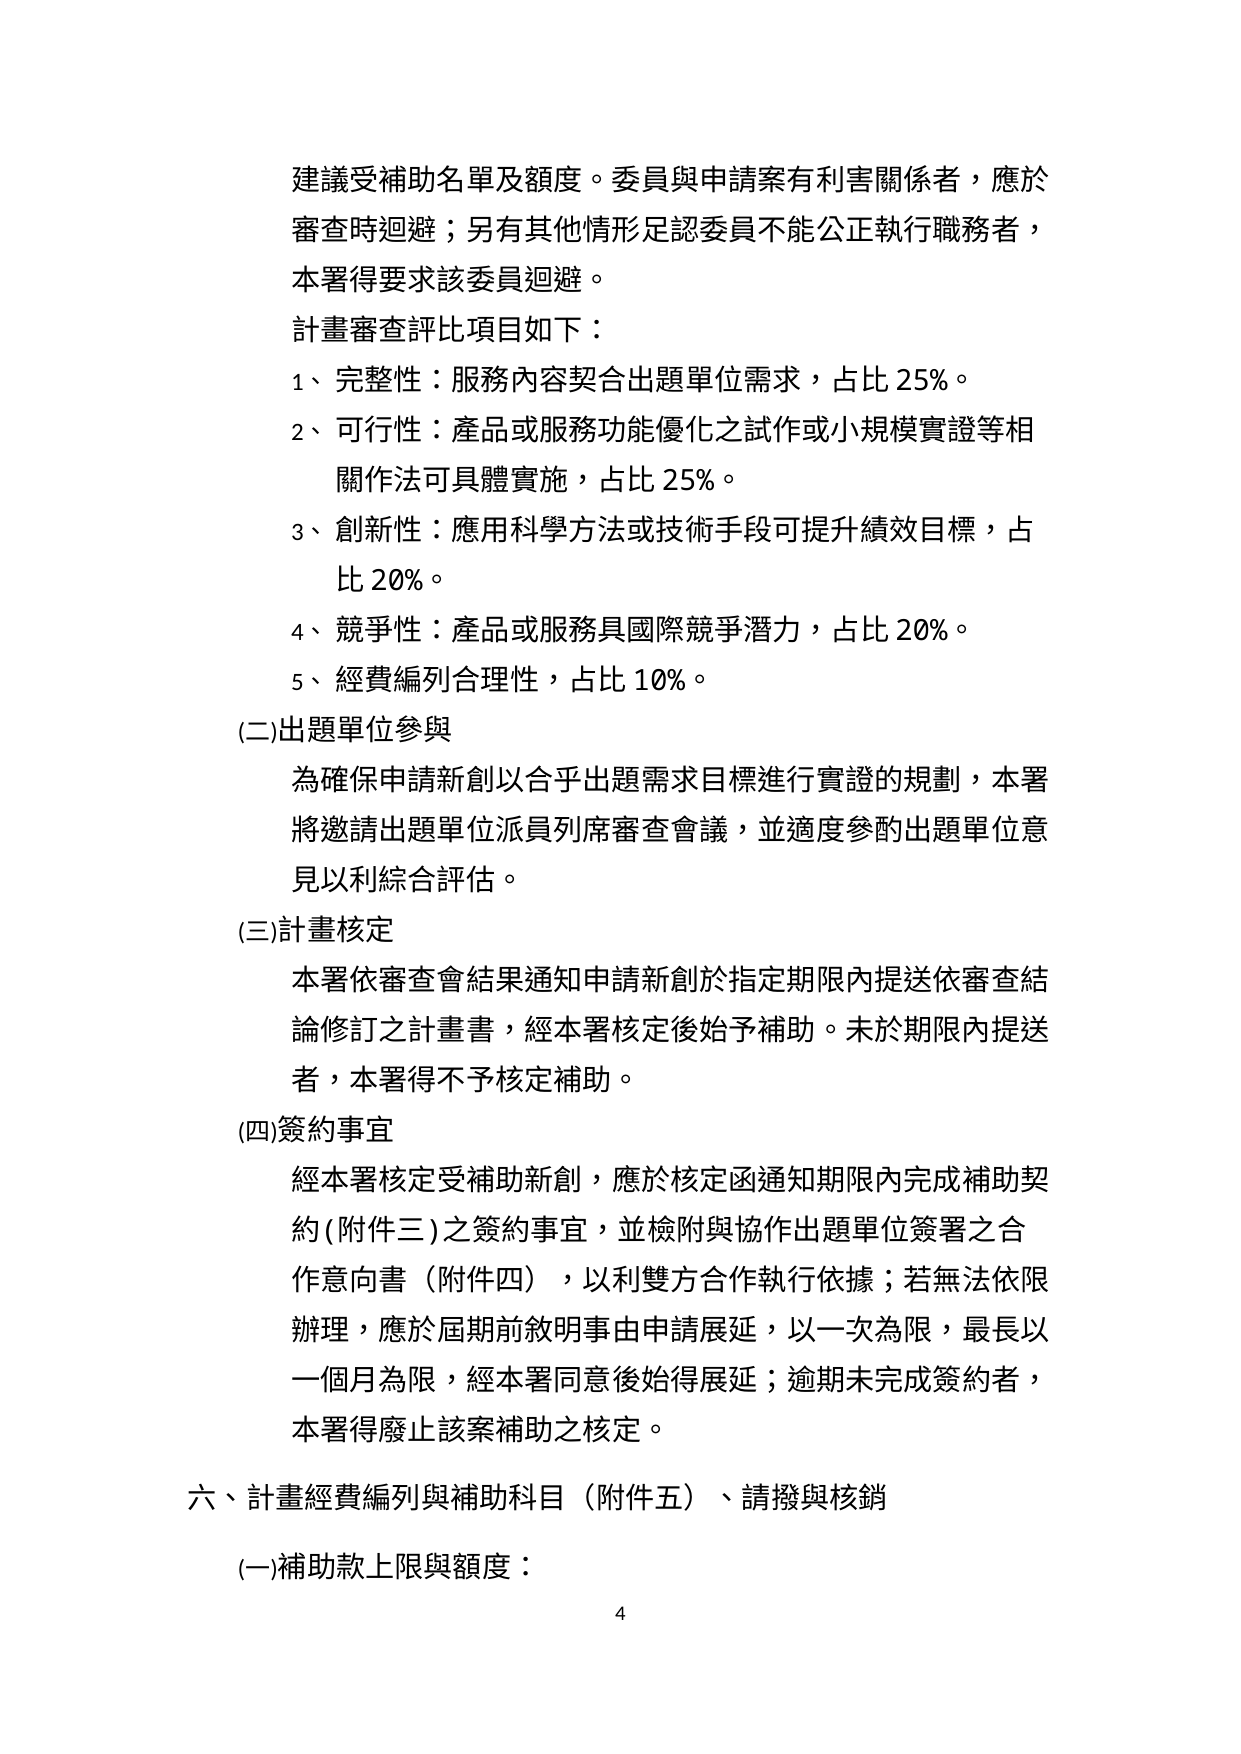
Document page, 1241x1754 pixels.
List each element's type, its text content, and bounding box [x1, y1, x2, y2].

list 計畫經費編列與補助科目（附件五）、請撥與核銷 [187, 1469, 1053, 1519]
text 本署依審查會結果通知申請新創於指定期限內提送依審查結論修訂之計畫書，經本署核定後始予補助。未於期限內提送者，本署得不予核定補助。 [291, 950, 1053, 1100]
text 為確保申請新創以合乎出題需求目標進行實證的規劃，本署將邀請出題單位派員列席審查會議，並適度參酌出題單位意見以利綜合評估。 [291, 750, 1053, 900]
list 計畫核定 [237, 900, 1053, 950]
text 計畫審查評比項目如下： [291, 300, 1053, 350]
list 補助款上限與額度： [237, 1537, 1053, 1587]
list 創新性：應用科學方法或技術手段可提升績效目標，占比20%。 [291, 500, 1053, 600]
list 經費編列合理性，占比10%。 [291, 650, 1053, 700]
list 簽約事宜 [237, 1100, 1053, 1150]
list 可行性：產品或服務功能優化之試作或小規模實證等相關作法可具體實施，占比25%。 [291, 400, 1053, 500]
list 競爭性：產品或服務具國際競爭潛力，占比20%。 [291, 600, 1053, 650]
text 建議受補助名單及額度。委員與申請案有利害關係者，應於審查時迴避；另有其他情形足認委員不能公正執行職務者，本署得要求該委員迴避。 [291, 150, 1053, 300]
text 經本署核定受補助新創，應於核定函通知期限內完成補助契約(附件三)之簽約事宜，並檢附與協作出題單位簽署之合作意向書（附件四），以利雙方合作執行依據；若無法依限辦理，應於屆期前敘明事由申請展延，以一次為限，最長以一個月為限，經本署同意後始得展延；逾期未完成簽約者，本署得廢止該案補助之核定。 [291, 1150, 1053, 1450]
list 完整性：服務內容契合出題單位需求，占比25%。 [291, 350, 1053, 400]
list 出題單位參與 [237, 700, 1053, 750]
